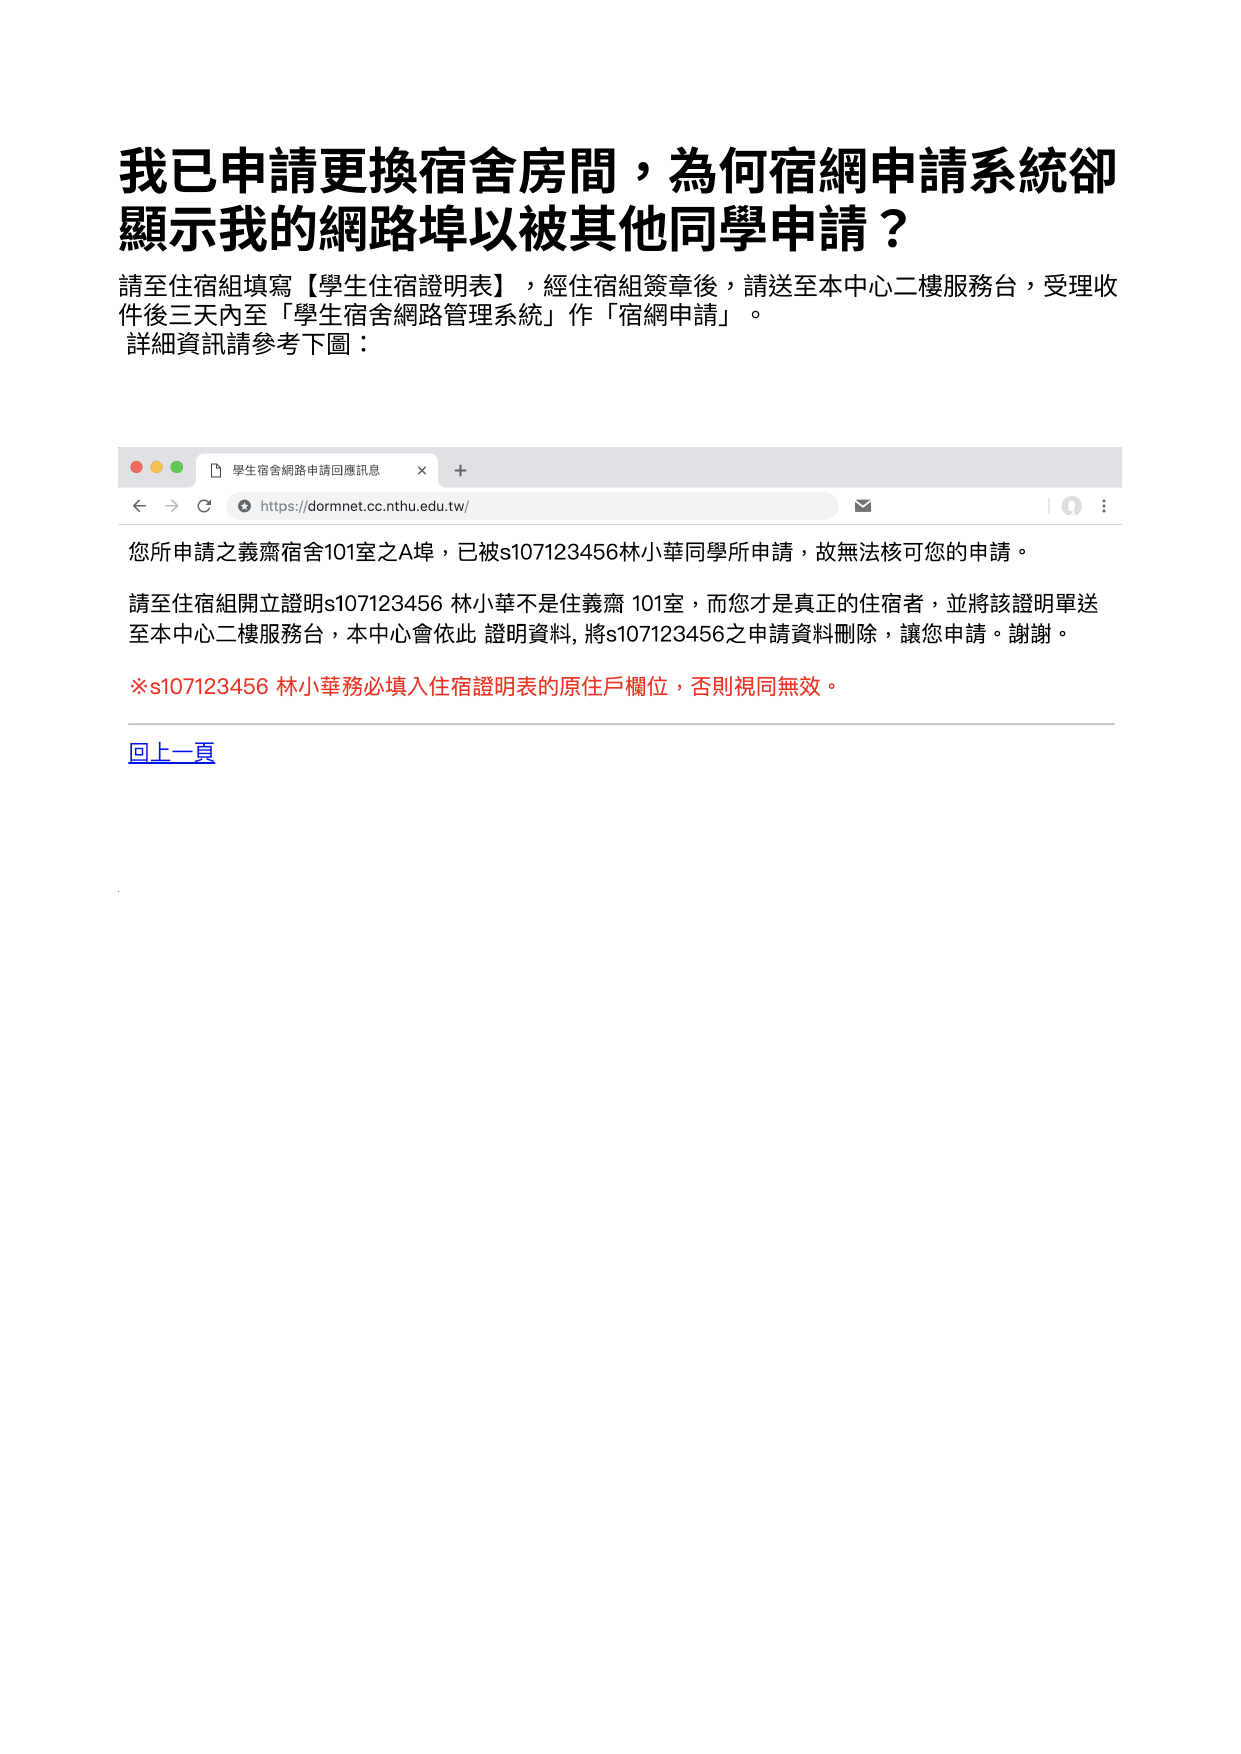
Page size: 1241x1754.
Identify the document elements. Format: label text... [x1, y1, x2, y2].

text 請至住宿組填寫【學生住宿證明表】，經住宿組簽章後，請送至本中心二樓服務台，受理收件後三天內至「學生宿舍網路管理系統」作「宿網申請」。 詳細資訊請參考下圖： [118, 272, 1122, 447]
subtitle 我已申請更換宿舍房間，為何宿網申請系統卻顯示我的網路埠以被其他同學申請？ [118, 143, 1122, 259]
picture [118, 447, 1123, 892]
